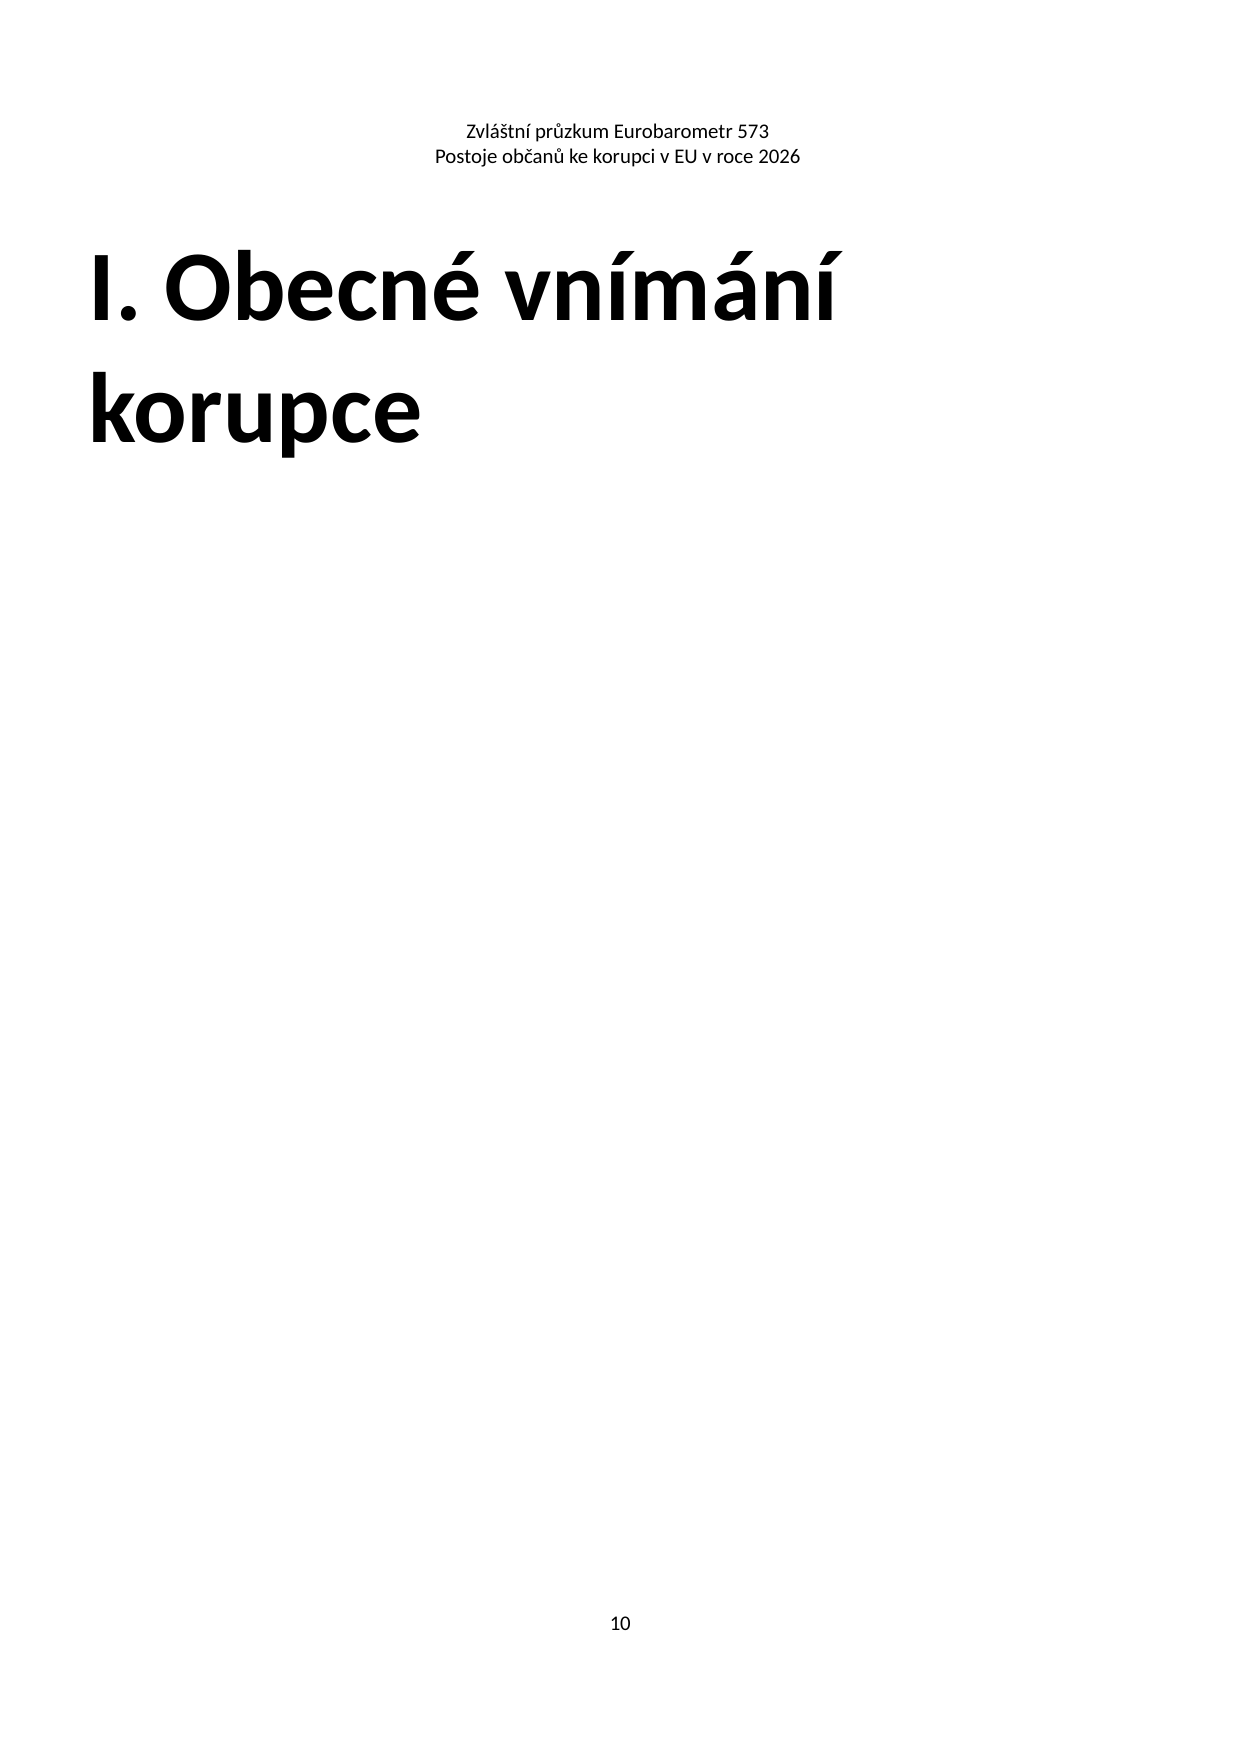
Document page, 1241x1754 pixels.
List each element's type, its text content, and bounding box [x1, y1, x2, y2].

subtitle I. Obecné vnímání korupce [88, 223, 1152, 468]
